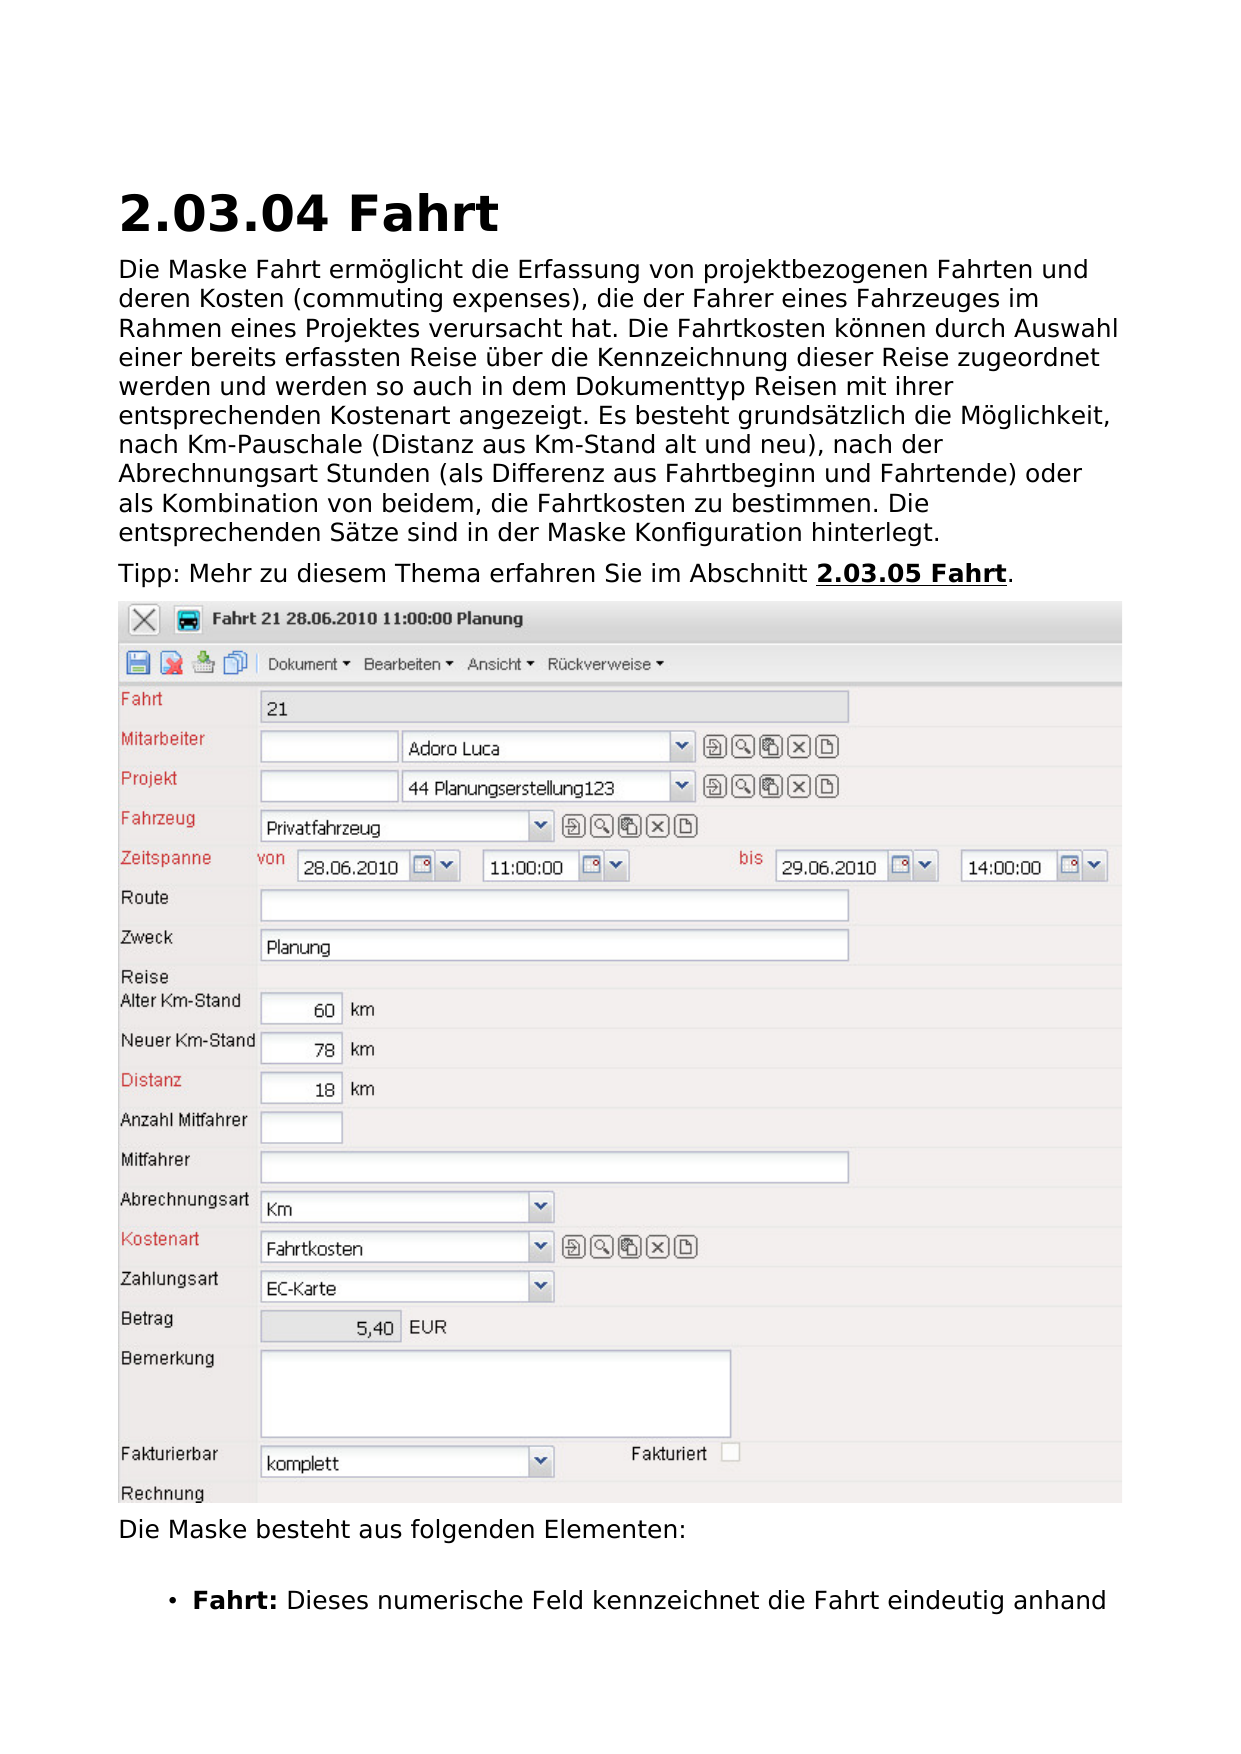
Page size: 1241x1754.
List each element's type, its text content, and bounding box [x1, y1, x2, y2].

subtitle 2.03.04 Fahrt [118, 185, 1122, 243]
picture [118, 601, 1123, 1503]
list Fahrt: Dieses numerische Feld kennzeichnet die Fahrt eindeutig anhand [177, 1586, 1122, 1615]
text Die Maske Fahrt ermöglicht die Erfassung von projektbezogenen Fahrten und deren Kosten (commuting expenses), die der Fahrer eines Fahrzeuges im Rahmen eines Projektes verursacht hat. Die Fahrtkosten können durch Auswahl einer bereits erfassten Reise über die Kennzeichnung dieser Reise zugeordnet werden und werden so auch in dem Dokumenttyp Reisen mit ihrer entsprechenden Kostenart angezeigt. Es besteht grundsätzlich die Möglichkeit, nach Km-Pauschale (Distanz aus Km-Stand alt und neu), nach der Abrechnungsart Stunden (als Differenz aus Fahrtbeginn und Fahrtende) oder als Kombination von beidem, die Fahrtkosten zu bestimmen. Die entsprechenden Sätze sind in der Maske Konfiguration hinterlegt. [118, 256, 1122, 547]
text Tipp: Mehr zu diesem Thema erfahren Sie im Abschnitt 2.03.05 Fahrt. [118, 560, 1122, 589]
text Die Maske besteht aus folgenden Elementen: [118, 1515, 1122, 1544]
